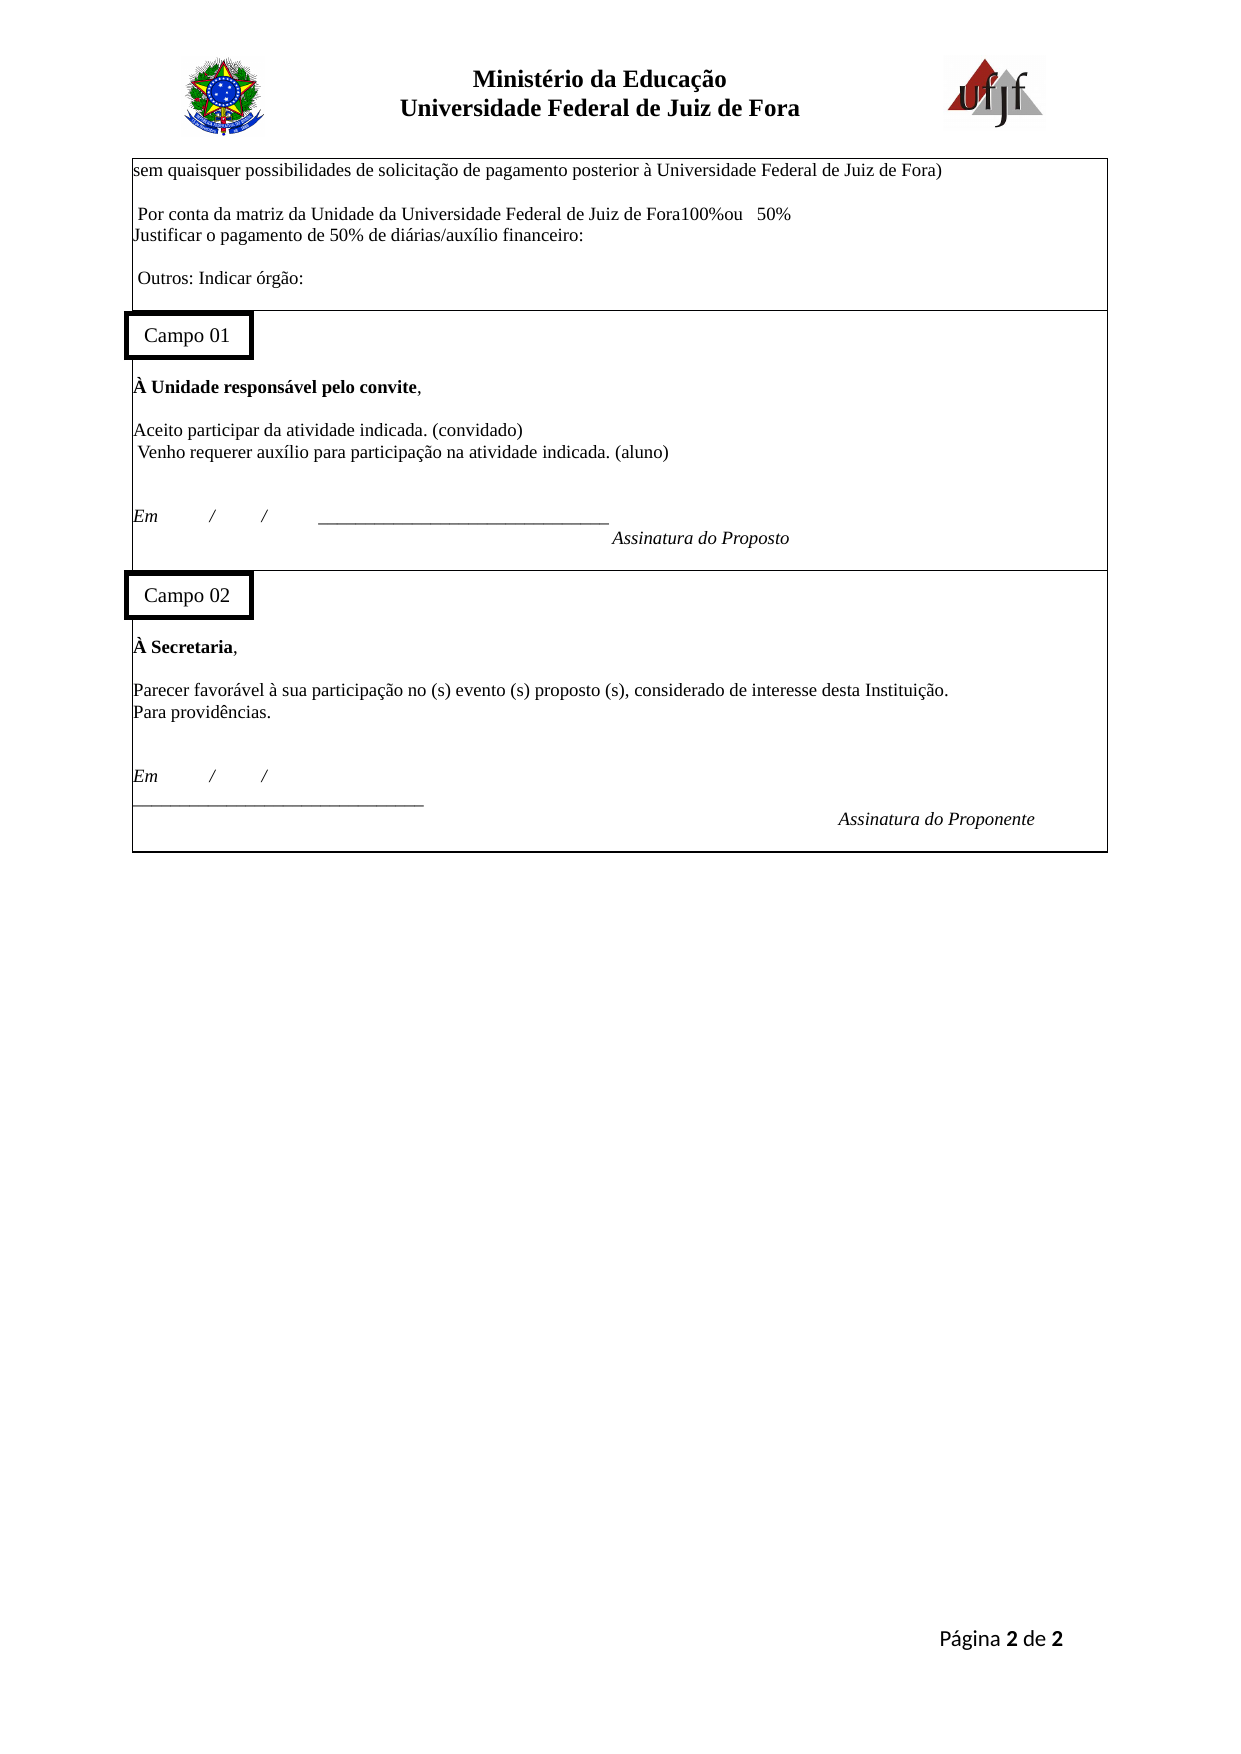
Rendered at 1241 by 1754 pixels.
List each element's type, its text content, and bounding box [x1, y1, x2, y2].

picture [180, 56, 265, 137]
picture [943, 55, 1047, 131]
table_cell À Unidade responsável pelo convite, Aceito participar da atividade indicada. (convidado) Venho requerer auxílio para participação na atividade indicada. (aluno) Em / / _______________________________ Assinatura do Proposto [133, 348, 1107, 570]
table_cell [254, 311, 1107, 347]
table_cell sem quaisquer possibilidades de solicitação de pagamento posterior à Universidade Federal de Juiz de Fora) Por conta da matriz da Unidade da Universidade Federal de Juiz de Fora100%ou 50% Justificar o pagamento de 50% de diárias/auxílio financeiro: Outros: Indicar órgão: [133, 159, 1107, 310]
table_cell À Secretaria, Parecer favorável à sua participação no (s) evento (s) proposto (s), considerado de interesse desta Instituição. Para providências. Em / / _______________________________ Assinatura do Proponente [133, 571, 1107, 851]
